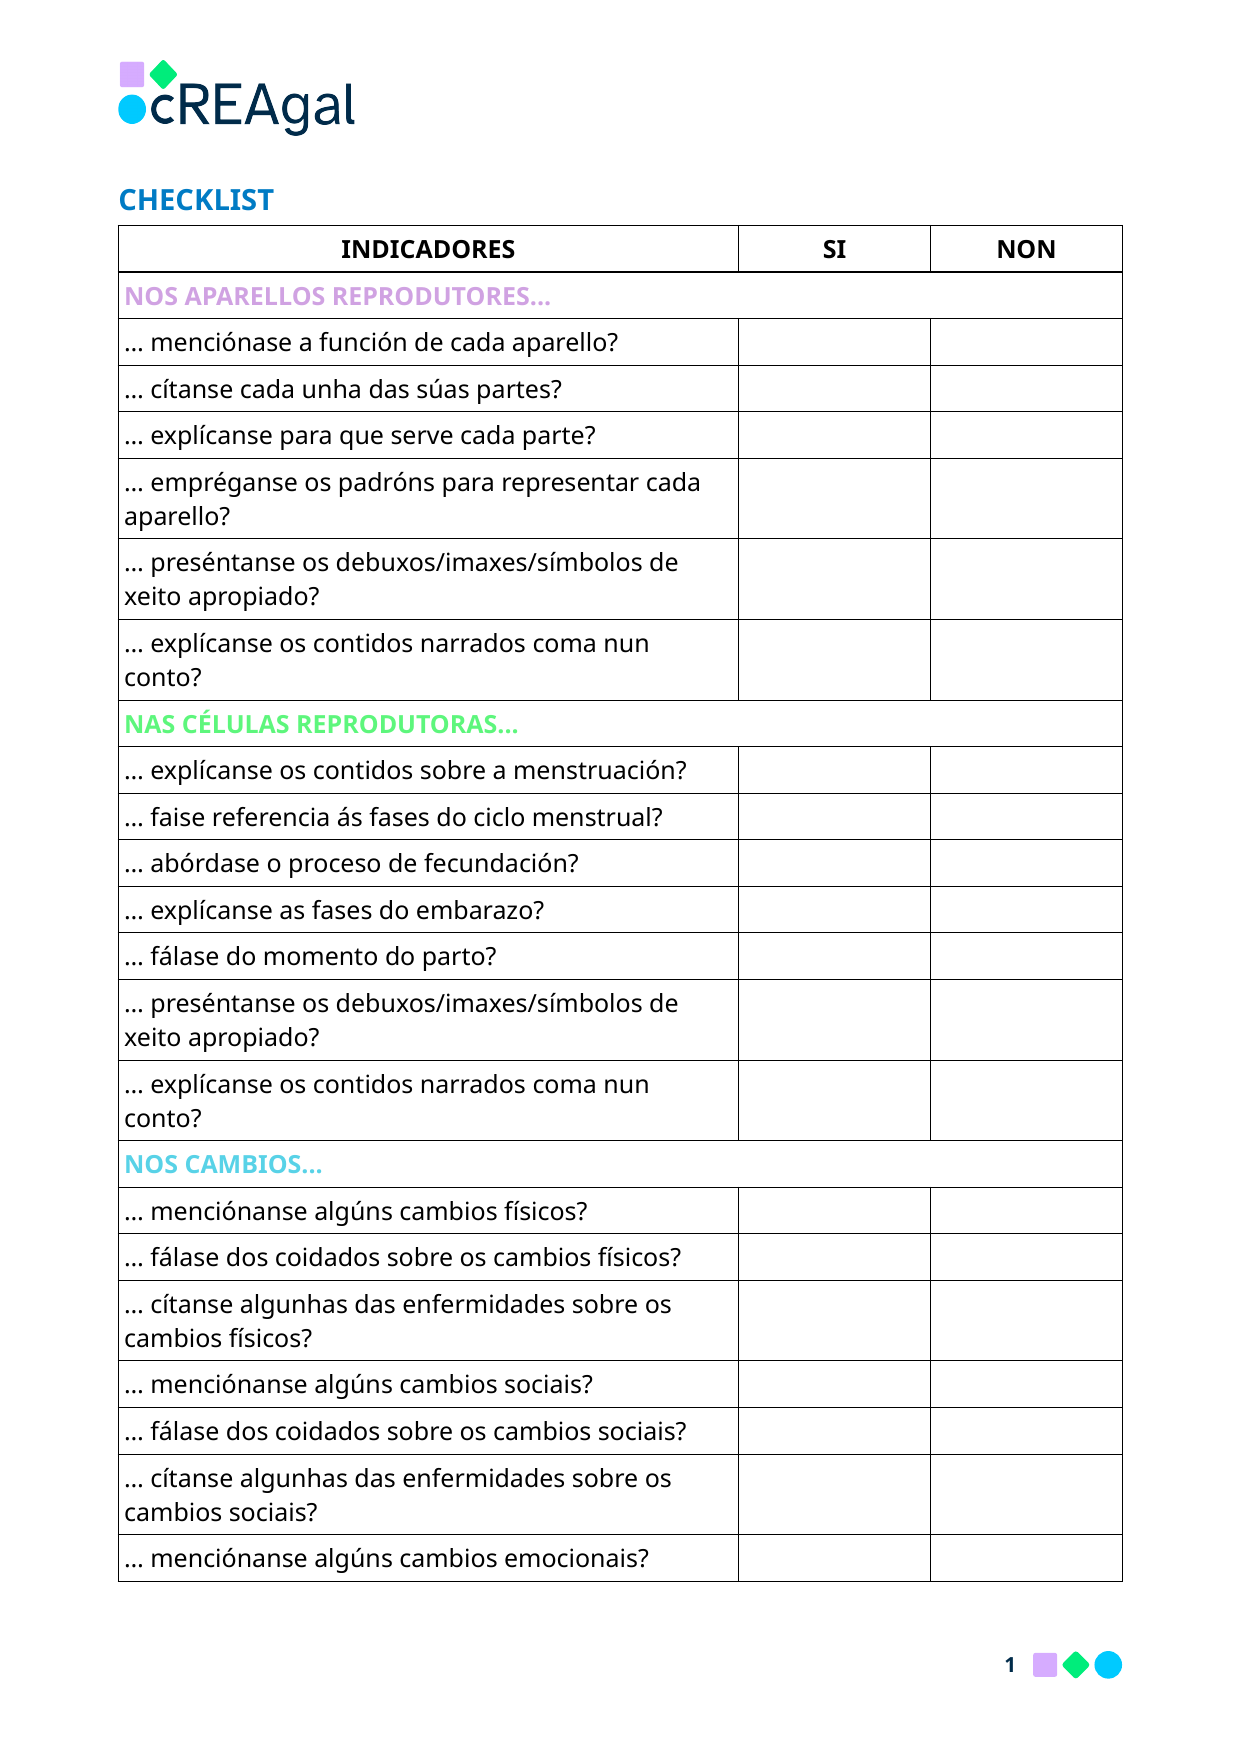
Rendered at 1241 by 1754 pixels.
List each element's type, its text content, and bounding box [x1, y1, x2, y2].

table_cell [739, 539, 930, 619]
table_cell … menciónanse algúns cambios sociais? [119, 1361, 738, 1407]
table_cell [931, 1188, 1122, 1233]
table_cell [739, 1281, 930, 1360]
table_cell [739, 933, 930, 979]
table_cell [931, 747, 1122, 793]
table_cell … explícanse para que serve cada parte? [119, 412, 738, 458]
table_cell … explícanse os contidos sobre a menstruación? [119, 747, 738, 793]
table_cell … fálase dos coidados sobre os cambios sociais? [119, 1408, 738, 1453]
table_cell [931, 366, 1122, 411]
table_cell [739, 412, 930, 458]
table_cell [931, 319, 1122, 364]
table_cell … explícanse as fases do embarazo? [119, 887, 738, 932]
table_header SI [739, 226, 930, 271]
table_header INDICADORES [119, 226, 738, 271]
subtitle CHECKLIST [118, 179, 1122, 219]
table_cell … abórdase o proceso de fecundación? [119, 840, 738, 886]
table_cell … explícanse os contidos narrados coma nun conto? [119, 620, 738, 699]
table_cell [739, 1234, 930, 1280]
table_cell … menciónanse algúns cambios emocionais? [119, 1535, 738, 1581]
table_cell [739, 620, 930, 699]
table_cell [931, 1535, 1122, 1581]
table_cell [739, 1361, 930, 1407]
table_cell [931, 539, 1122, 619]
table_cell … menciónase a función de cada aparello? [119, 319, 738, 364]
table_cell [931, 1234, 1122, 1280]
table_cell [931, 887, 1122, 932]
table_cell [931, 1408, 1122, 1453]
table_cell [931, 933, 1122, 979]
table_cell [739, 1408, 930, 1453]
table_cell NOS APARELLOS REPRODUTORES... [119, 273, 1122, 318]
table_cell [931, 1361, 1122, 1407]
table_cell [931, 1061, 1122, 1140]
table_cell [739, 980, 930, 1059]
table_cell [739, 1061, 930, 1140]
table_cell [931, 1281, 1122, 1360]
table_cell … explícanse os contidos narrados coma nun conto? [119, 1061, 738, 1140]
table_cell … preséntanse os debuxos/imaxes/símbolos de xeito apropiado? [119, 539, 738, 619]
table_cell [739, 459, 930, 538]
table_cell [931, 794, 1122, 839]
table_cell … menciónanse algúns cambios físicos? [119, 1188, 738, 1233]
table_cell [739, 319, 930, 364]
table_cell [931, 620, 1122, 699]
table_cell [931, 412, 1122, 458]
table_cell … cítanse algunhas das enfermidades sobre os cambios sociais? [119, 1455, 738, 1534]
table_cell [739, 1188, 930, 1233]
table_cell [931, 840, 1122, 886]
table_cell … cítanse algunhas das enfermidades sobre os cambios físicos? [119, 1281, 738, 1360]
table_cell [739, 1535, 930, 1581]
picture [118, 60, 355, 136]
table_cell [739, 1455, 930, 1534]
table_cell [739, 747, 930, 793]
table_cell [739, 366, 930, 411]
table_cell [739, 887, 930, 932]
table_cell … cítanse cada unha das súas partes? [119, 366, 738, 411]
table_cell [739, 794, 930, 839]
table_cell … fálase dos coidados sobre os cambios físicos? [119, 1234, 738, 1280]
table_cell NOS CAMBIOS... [119, 1141, 1122, 1187]
table_cell … faise referencia ás fases do ciclo menstrual? [119, 794, 738, 839]
table_cell NAS CÉLULAS REPRODUTORAS... [119, 701, 1122, 746]
table_cell … fálase do momento do parto? [119, 933, 738, 979]
table_cell … preséntanse os debuxos/imaxes/símbolos de xeito apropiado? [119, 980, 738, 1059]
table_cell [739, 840, 930, 886]
table_cell [931, 980, 1122, 1059]
table_header NON [931, 226, 1122, 271]
table_cell [931, 459, 1122, 538]
table_cell [931, 1455, 1122, 1534]
table_cell … empréganse os padróns para representar cada aparello? [119, 459, 738, 538]
